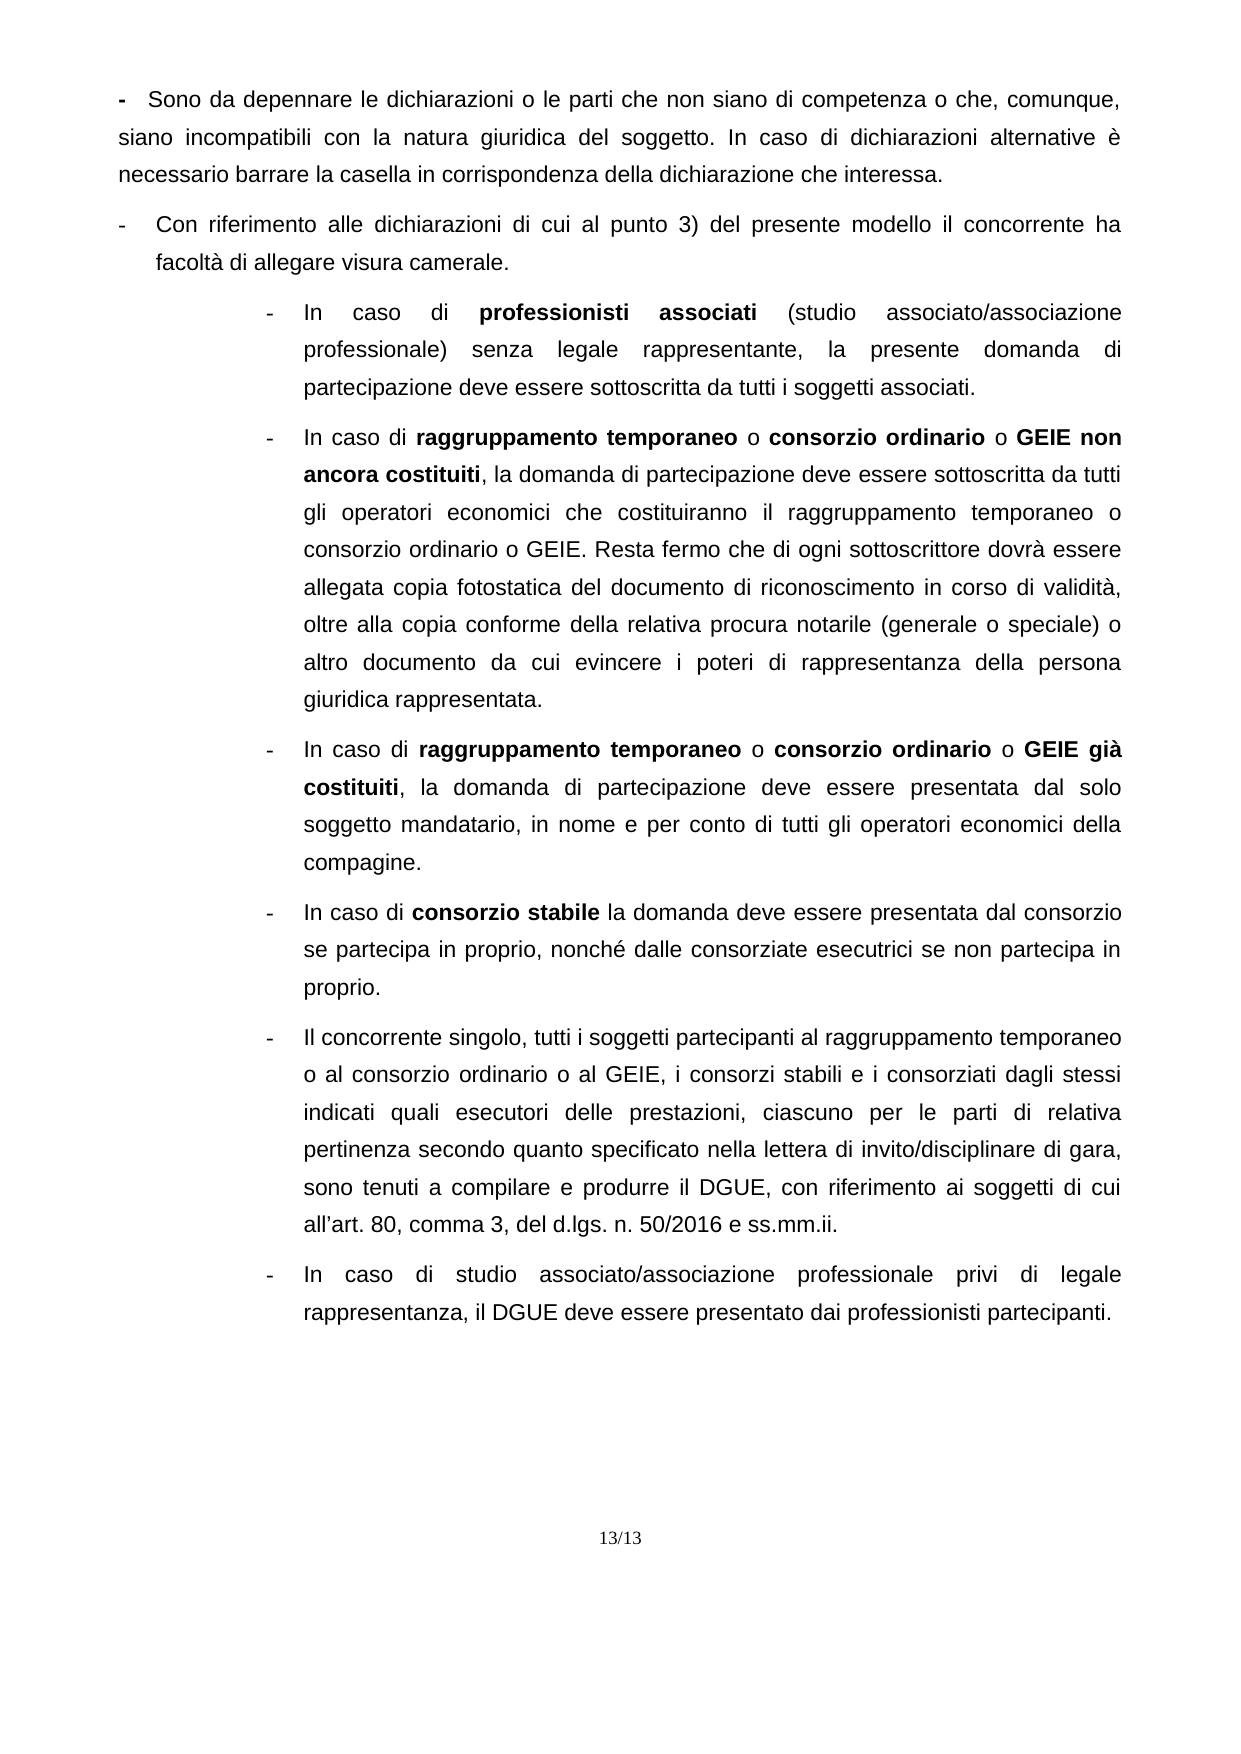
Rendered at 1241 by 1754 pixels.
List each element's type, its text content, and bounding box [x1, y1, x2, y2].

list In caso di consorzio stabile la domanda deve essere presentata dal consorzio se partecipa in proprio, nonché dalle consorziate esecutrici se non partecipa in proprio. [266, 887, 1122, 1000]
list In caso di professionisti associati (studio associato/associazione professionale) senza legale rappresentante, la presente domanda di partecipazione deve essere sottoscritta da tutti i soggetti associati. [266, 287, 1122, 400]
list In caso di raggruppamento temporaneo o consorzio ordinario o GEIE non ancora costituiti, la domanda di partecipazione deve essere sottoscritta da tutti gli operatori economici che costituiranno il raggruppamento temporaneo o consorzio ordinario o GEIE. Resta fermo che di ogni sottoscrittore dovrà essere allegata copia fotostatica del documento di riconoscimento in corso di validità, oltre alla copia conforme della relativa procura notarile (generale o speciale) o altro documento da cui evincere i poteri di rappresentanza della persona giuridica rappresentata. [266, 412, 1122, 712]
list In caso di studio associato/associazione professionale privi di legale rappresentanza, il DGUE deve essere presentato dai professionisti partecipanti. [266, 1250, 1122, 1325]
list Il concorrente singolo, tutti i soggetti partecipanti al raggruppamento temporaneo o al consorzio ordinario o al GEIE, i consorzi stabili e i consorziati dagli stessi indicati quali esecutori delle prestazioni, ciascuno per le parti di relativa pertinenza secondo quanto specificato nella lettera di invito/disciplinare di gara, sono tenuti a compilare e produrre il DGUE, con riferimento ai soggetti di cui all’art. 80, comma 3, del d.lgs. n. 50/2016 e ss.mm.ii. [266, 1012, 1122, 1237]
text - Sono da depennare le dichiarazioni o le parti che non siano di competenza o che, comunque, siano incompatibili con la natura giuridica del soggetto. In caso di dichiarazioni alternative è necessario barrare la casella in corrispondenza della dichiarazione che interessa. [118, 75, 1122, 187]
list In caso di raggruppamento temporaneo o consorzio ordinario o GEIE già costituiti, la domanda di partecipazione deve essere presentata dal solo soggetto mandatario, in nome e per conto di tutti gli operatori economici della compagine. [266, 725, 1122, 875]
list Con riferimento alle dichiarazioni di cui al punto 3) del presente modello il concorrente ha facoltà di allegare visura camerale. [118, 200, 1122, 275]
